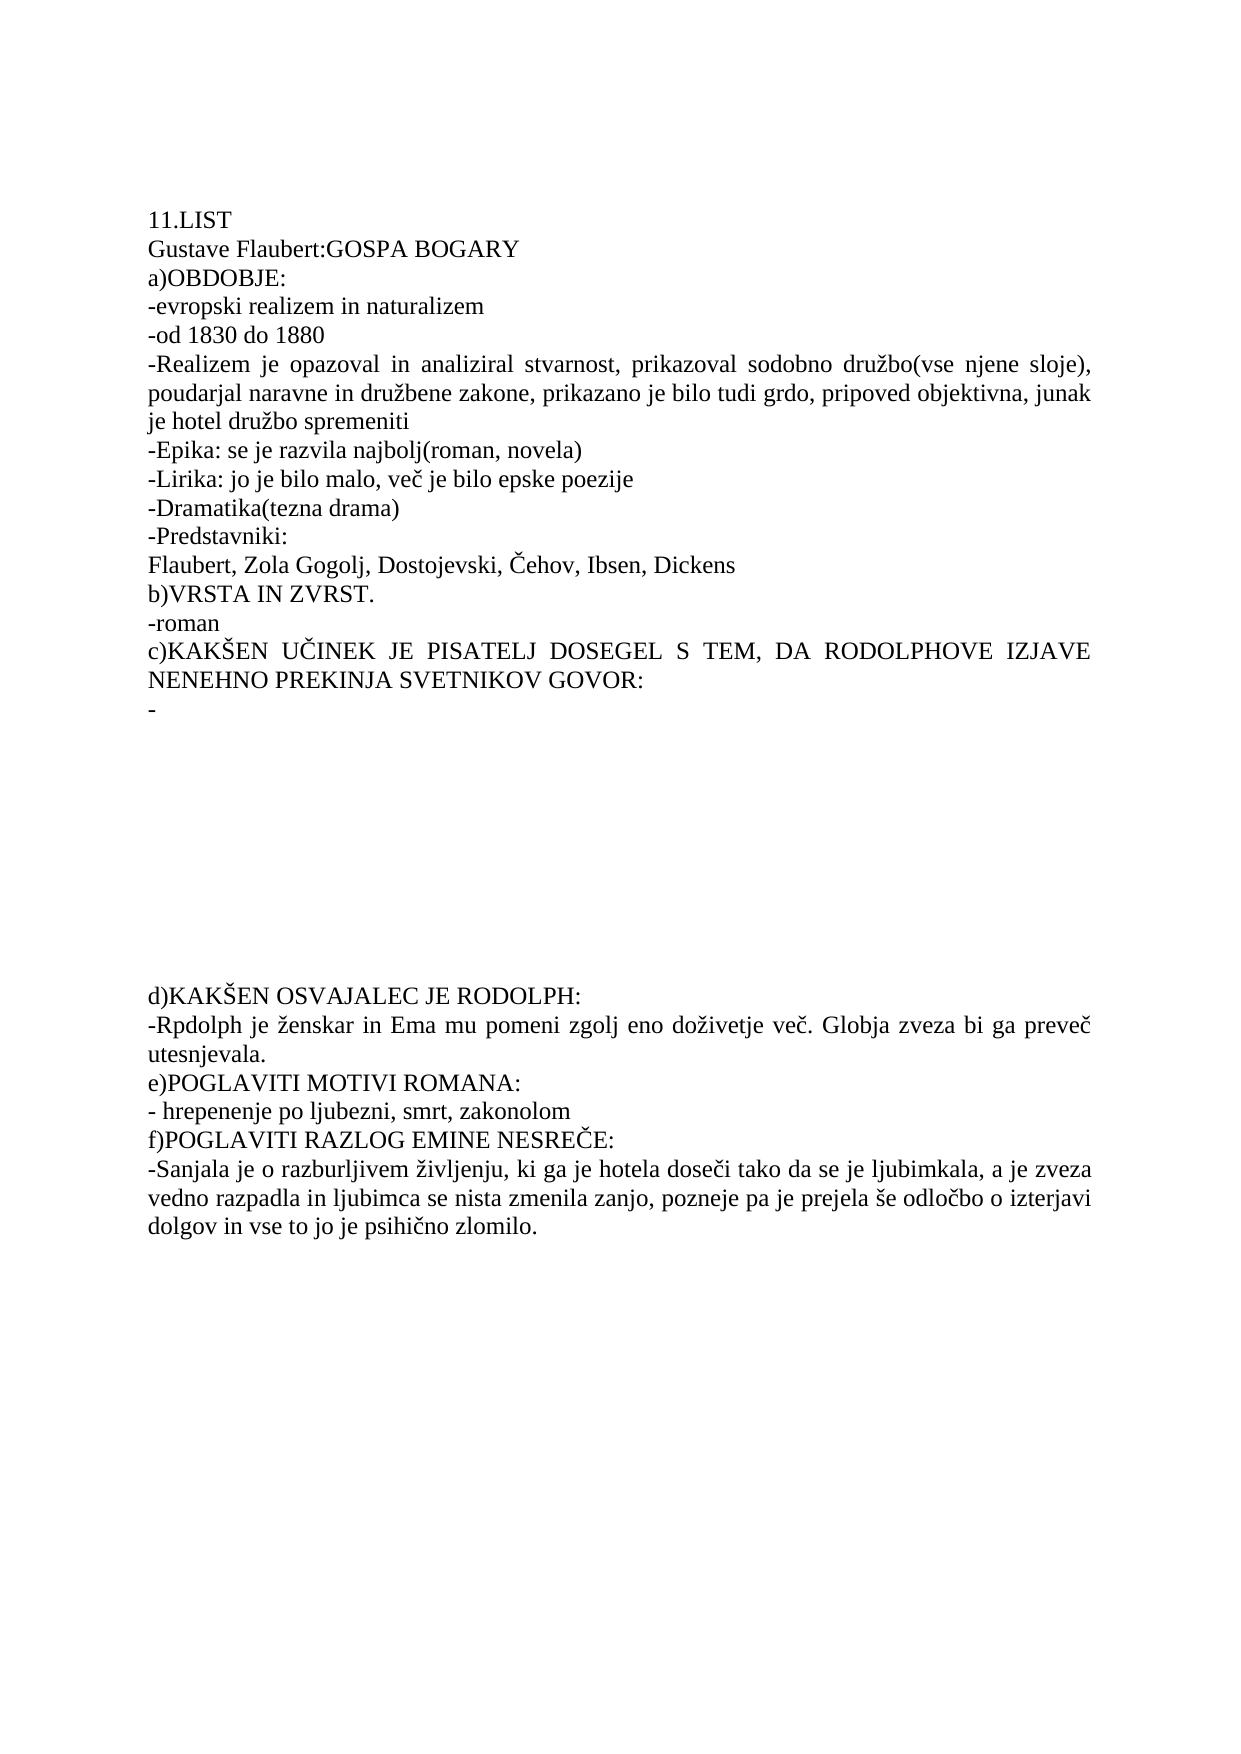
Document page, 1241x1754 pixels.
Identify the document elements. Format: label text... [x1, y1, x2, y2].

text -roman [148, 608, 1093, 636]
text c)KAKŠEN UČINEK JE PISATELJ DOSEGEL S TEM, DA RODOLPHOVE IZJAVE NENEHNO PREKINJA SVETNIKOV GOVOR: [148, 636, 1093, 694]
text -Dramatika(tezna drama) [148, 493, 1093, 521]
text -Predstavniki: [148, 521, 1093, 550]
text e)POGLAVITI MOTIVI ROMANA: [148, 1068, 1093, 1096]
text -Realizem je opazoval in analiziral stvarnost, prikazoval sodobno družbo(vse njene sloje), poudarjal naravne in družbene zakone, prikazano je bilo tudi grdo, pripoved objektivna, junak je hotel družbo spremeniti [148, 349, 1093, 435]
text -Epika: se je razvila najbolj(roman, novela) [148, 435, 1093, 464]
text -Sanjala je o razburljivem življenju, ki ga je hotela doseči tako da se je ljubimkala, a je zveza vedno razpadla in ljubimca se nista zmenila zanjo, pozneje pa je prejela še odločbo o izterjavi dolgov in vse to jo je psihično zlomilo. [148, 1154, 1093, 1240]
text - hrepenenje po ljubezni, smrt, zakonolom [148, 1096, 1093, 1125]
text -evropski realizem in naturalizem [148, 291, 1093, 320]
text b)VRSTA IN ZVRST. [148, 579, 1093, 608]
text a)OBDOBJE: [148, 263, 1093, 291]
text d)KAKŠEN OSVAJALEC JE RODOLPH: [148, 981, 1093, 1010]
text -Lirika: jo je bilo malo, več je bilo epske poezije [148, 464, 1093, 493]
text - [148, 694, 1093, 723]
text 11.LIST [148, 205, 1093, 234]
text -Rpdolph je ženskar in Ema mu pomeni zgolj eno doživetje več. Globja zveza bi ga preveč utesnjevala. [148, 1010, 1093, 1068]
text Gustave Flaubert:GOSPA BOGARY [148, 234, 1093, 263]
text -od 1830 do 1880 [148, 320, 1093, 349]
text f)POGLAVITI RAZLOG EMINE NESREČE: [148, 1125, 1093, 1154]
text Flaubert, Zola Gogolj, Dostojevski, Čehov, Ibsen, Dickens [148, 550, 1093, 579]
